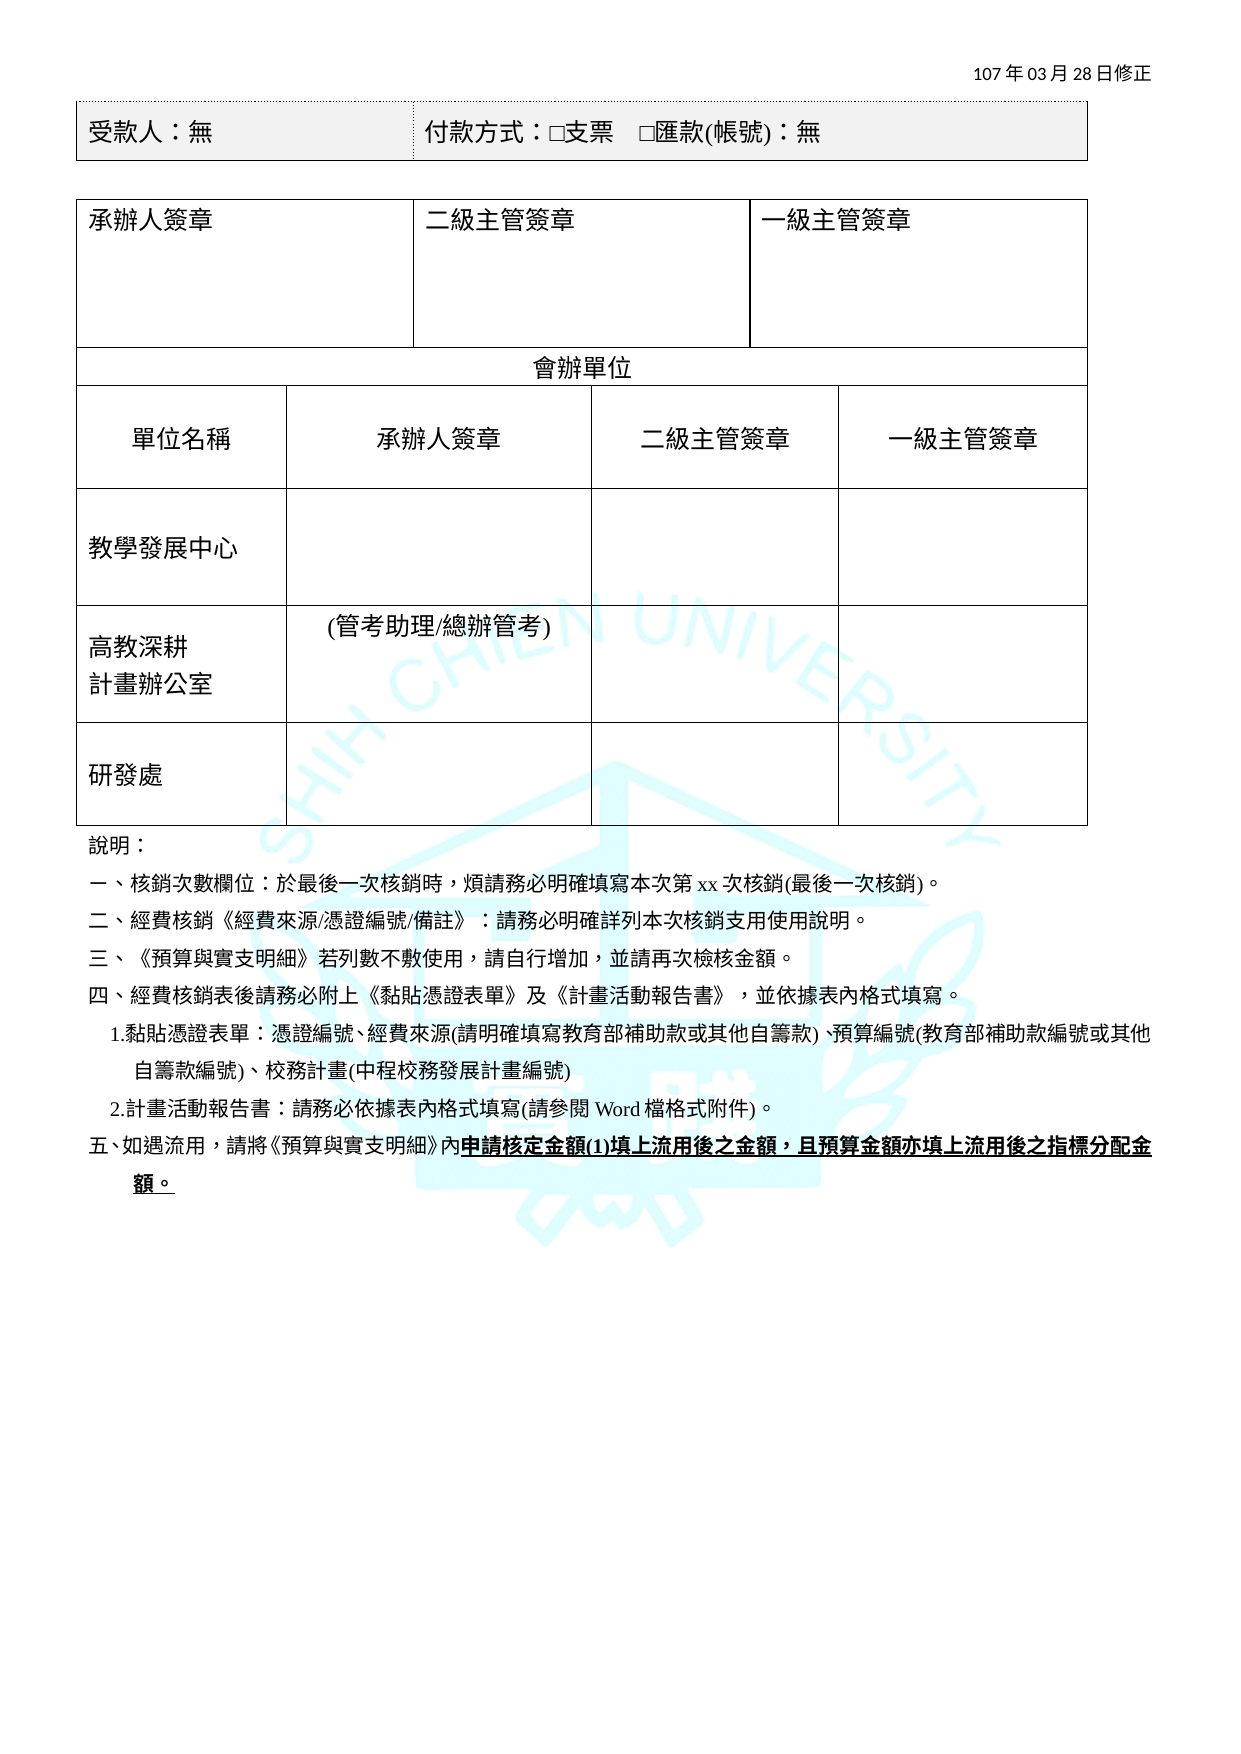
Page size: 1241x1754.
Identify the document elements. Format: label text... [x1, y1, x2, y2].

table_cell 單位名稱 [77, 386, 286, 488]
text 三、《預算與實支明細》若列數不敷使用，請自行增加，並請再次檢核金額。 [1054, 938, 1152, 976]
text 2.計畫活動報告書：請務必依據表內格式填寫(請參閱Word檔格式附件)。 [1054, 1088, 1152, 1126]
table_cell [1054, 723, 1087, 825]
table_header 二級主管簽章 [414, 200, 749, 347]
text 1.黏貼憑證表單：憑證編號、經費來源(請明確填寫教育部補助款或其他自籌款)、預算編號(教育部補助款編號或其他自籌款編號)、校務計畫(中程校務發展計畫編號) [1054, 1013, 1152, 1088]
text 二、經費核銷《經費來源/憑證編號/備註》：請務必明確詳列本次核銷支用使用說明。 [1054, 901, 1152, 938]
text 說明： [89, 826, 187, 863]
table_cell [1054, 606, 1087, 722]
text 二、經費核銷《經費來源/憑證編號/備註》：請務必明確詳列本次核銷支用使用說明。 [89, 901, 187, 938]
table_cell [592, 489, 838, 528]
text 四、經費核銷表後請務必附上《黏貼憑證表單》及《計畫活動報告書》，並依據表內格式填寫。 [89, 976, 187, 1013]
table_cell 一級主管簽章 [839, 386, 1087, 488]
text 五、如遇流用，請將《預算與實支明細》內申請核定金額(1)填上流用後之金額，且預算金額亦填上流用後之指標分配金額。 [89, 1126, 187, 1201]
table_cell 高教深耕 計畫辦公室 [77, 606, 187, 722]
text [1054, 826, 1152, 863]
text 1.黏貼憑證表單：憑證編號、經費來源(請明確填寫教育部補助款或其他自籌款)、預算編號(教育部補助款編號或其他自籌款編號)、校務計畫(中程校務發展計畫編號) [89, 1013, 187, 1088]
text 三、《預算與實支明細》若列數不敷使用，請自行增加，並請再次檢核金額。 [89, 938, 187, 976]
text 五、如遇流用，請將《預算與實支明細》內申請核定金額(1)填上流用後之金額，且預算金額亦填上流用後之指標分配金額。 [1054, 1126, 1152, 1155]
table_cell [839, 489, 1087, 605]
text 五、如遇流用，請將《預算與實支明細》內申請核定金額(1)填上流用後之金額，且預算金額亦填上流用後之指標分配金額。 [1054, 1157, 1152, 1201]
table_header 一級主管簽章 [751, 200, 1087, 347]
text ㄧ、核銷次數欄位：於最後一次核銷時，煩請務必明確填寫本次第xx次核銷(最後一次核銷)。 [1054, 863, 1152, 901]
table_cell 教學發展中心 [77, 489, 286, 605]
table_cell 付款方式：□支票 □匯款(帳號)：無 [413, 101, 1087, 160]
text 2.計畫活動報告書：請務必依據表內格式填寫(請參閱Word檔格式附件)。 [89, 1088, 187, 1126]
table_cell 研發處 [77, 723, 187, 825]
table_header 承辦人簽章 [77, 200, 413, 347]
table_cell 受款人：無 [77, 101, 413, 160]
text 四、經費核銷表後請務必附上《黏貼憑證表單》及《計畫活動報告書》，並依據表內格式填寫。 [1054, 976, 1152, 1013]
table_cell 承辦人簽章 [287, 386, 591, 488]
table_cell 二級主管簽章 [592, 386, 838, 488]
table_cell 會辦單位 [77, 348, 1087, 385]
text ㄧ、核銷次數欄位：於最後一次核銷時，煩請務必明確填寫本次第xx次核銷(最後一次核銷)。 [89, 863, 187, 901]
table_cell [287, 489, 591, 528]
